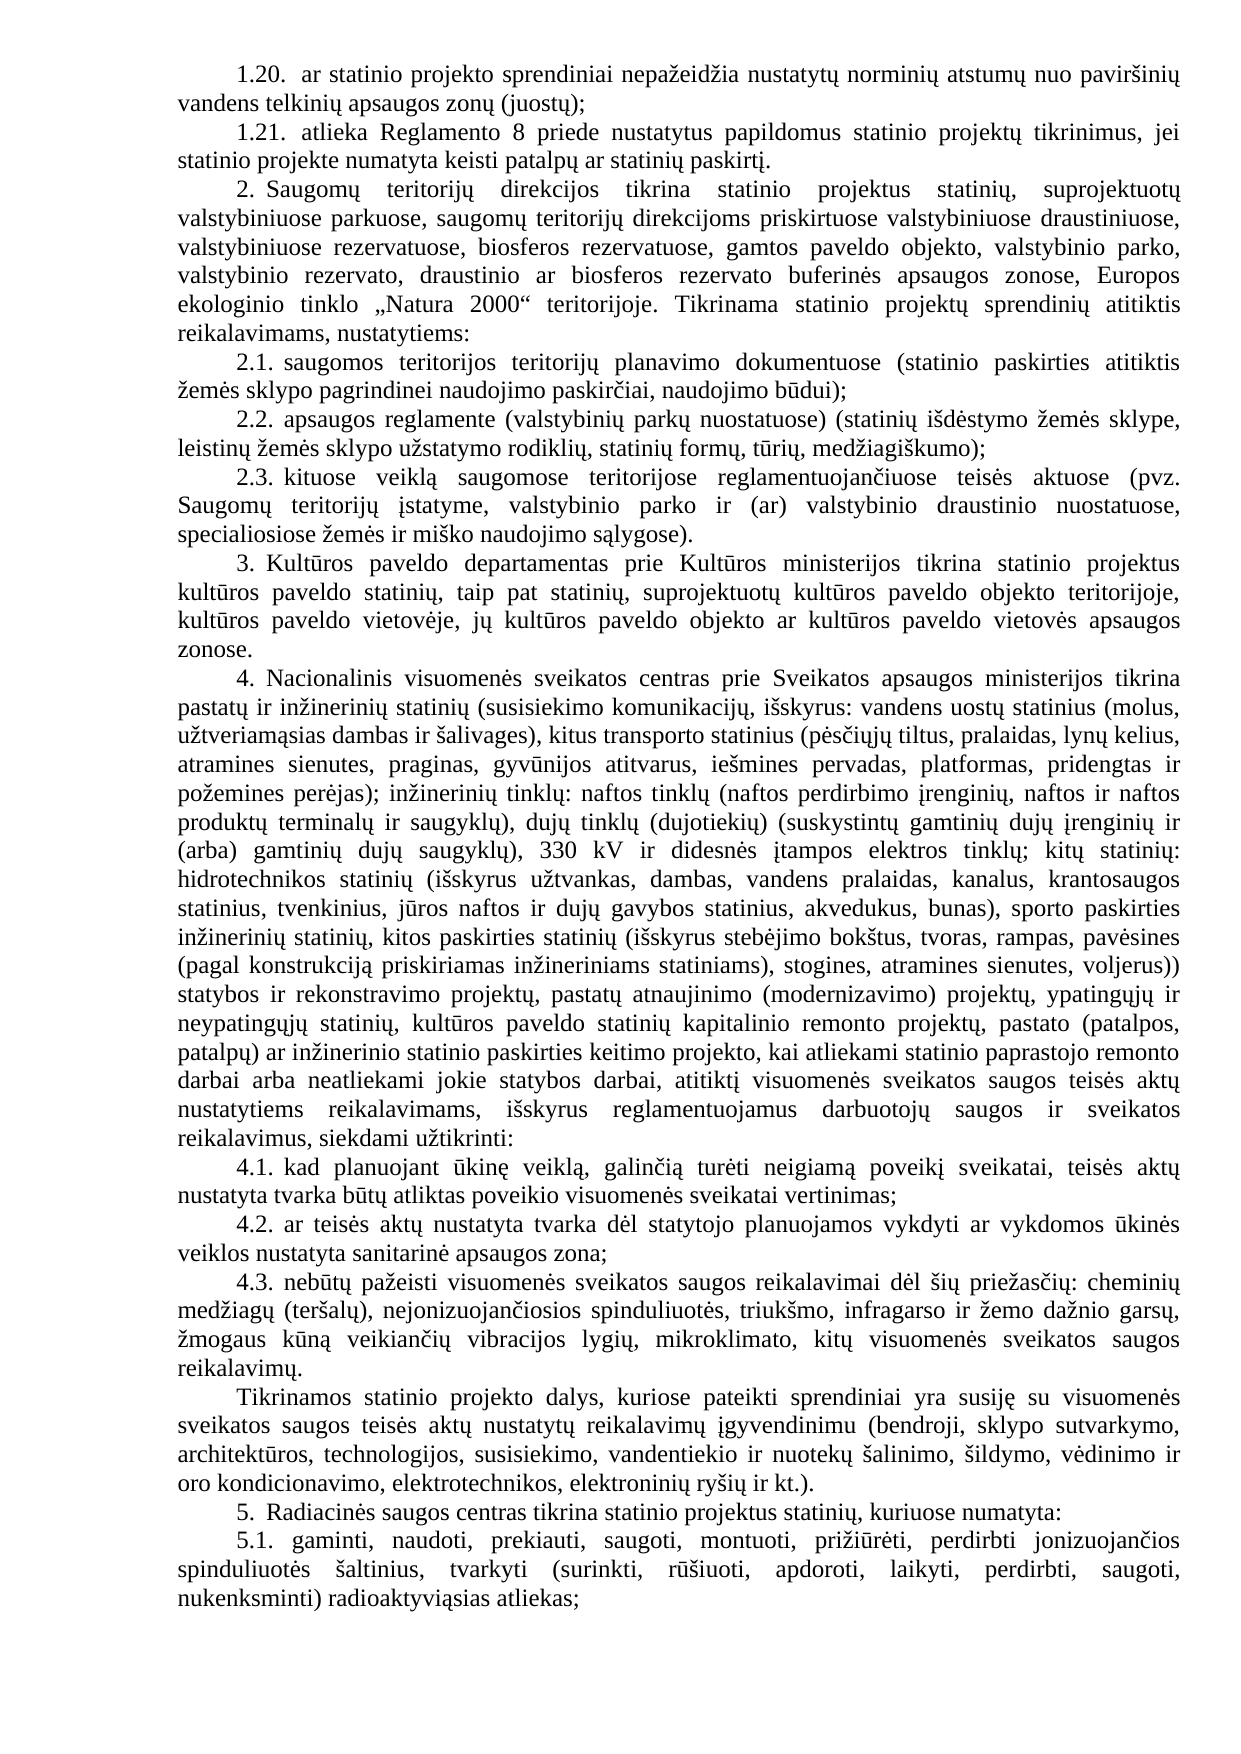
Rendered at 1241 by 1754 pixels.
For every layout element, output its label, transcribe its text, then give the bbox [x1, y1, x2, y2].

text 2. Saugomų teritorijų direkcijos tikrina statinio projektus statinių, suprojektuotų valstybiniuose parkuose, saugomų teritorijų direkcijoms priskirtuose valstybiniuose draustiniuose, valstybiniuose rezervatuose, biosferos rezervatuose, gamtos paveldo objekto, valstybinio parko, valstybinio rezervato, draustinio ar biosferos rezervato buferinės apsaugos zonose, Europos ekologinio tinklo „Natura 2000“ teritorijoje. Tikrinama statinio projektų sprendinių atitiktis reikalavimams, nustatytiems: [177, 174, 1181, 347]
text 1.20. ar statinio projekto sprendiniai nepažeidžia nustatytų norminių atstumų nuo paviršinių vandens telkinių apsaugos zonų (juostų); [177, 59, 1181, 117]
text 5.1. gaminti, naudoti, prekiauti, saugoti, montuoti, prižiūrėti, perdirbti jonizuojančios spinduliuotės šaltinius, tvarkyti (surinkti, rūšiuoti, apdoroti, laikyti, perdirbti, saugoti, nukenksminti) radioaktyviąsias atliekas; [177, 1525, 1181, 1612]
text 2.1. saugomos teritorijos teritorijų planavimo dokumentuose (statinio paskirties atitiktis žemės sklypo pagrindinei naudojimo paskirčiai, naudojimo būdui); [177, 347, 1181, 404]
text 4.3. nebūtų pažeisti visuomenės sveikatos saugos reikalavimai dėl šių priežasčių: cheminių medžiagų (teršalų), nejonizuojančiosios spinduliuotės, triukšmo, infragarso ir žemo dažnio garsų, žmogaus kūną veikiančių vibracijos lygių, mikroklimato, kitų visuomenės sveikatos saugos reikalavimų. [177, 1267, 1181, 1382]
text Tikrinamos statinio projekto dalys, kuriose pateikti sprendiniai yra susiję su visuomenės sveikatos saugos teisės aktų nustatytų reikalavimų įgyvendinimu (bendroji, sklypo sutvarkymo, architektūros, technologijos, susisiekimo, vandentiekio ir nuotekų šalinimo, šildymo, vėdinimo ir oro kondicionavimo, elektrotechnikos, elektroninių ryšių ir kt.). [177, 1382, 1181, 1497]
text 3. Kultūros paveldo departamentas prie Kultūros ministerijos tikrina statinio projektus kultūros paveldo statinių, taip pat statinių, suprojektuotų kultūros paveldo objekto teritorijoje, kultūros paveldo vietovėje, jų kultūros paveldo objekto ar kultūros paveldo vietovės apsaugos zonose. [177, 548, 1181, 663]
text 5. Radiacinės saugos centras tikrina statinio projektus statinių, kuriuose numatyta: [177, 1497, 1181, 1525]
text 2.2. apsaugos reglamente (valstybinių parkų nuostatuose) (statinių išdėstymo žemės sklype, leistinų žemės sklypo užstatymo rodiklių, statinių formų, tūrių, medžiagiškumo); [177, 404, 1181, 462]
text 1.21. atlieka Reglamento 8 priede nustatytus papildomus statinio projektų tikrinimus, jei statinio projekte numatyta keisti patalpų ar statinių paskirtį. [177, 117, 1181, 174]
text 4.1. kad planuojant ūkinę veiklą, galinčią turėti neigiamą poveikį sveikatai, teisės aktų nustatyta tvarka būtų atliktas poveikio visuomenės sveikatai vertinimas; [177, 1152, 1181, 1209]
text 4.2. ar teisės aktų nustatyta tvarka dėl statytojo planuojamos vykdyti ar vykdomos ūkinės veiklos nustatyta sanitarinė apsaugos zona; [177, 1209, 1181, 1267]
text 2.3. kituose veiklą saugomose teritorijose reglamentuojančiuose teisės aktuose (pvz. Saugomų teritorijų įstatyme, valstybinio parko ir (ar) valstybinio draustinio nuostatuose, specialiosiose žemės ir miško naudojimo sąlygose). [177, 462, 1181, 548]
text 4. Nacionalinis visuomenės sveikatos centras prie Sveikatos apsaugos ministerijos tikrina pastatų ir inžinerinių statinių (susisiekimo komunikacijų, išskyrus: vandens uostų statinius (molus, užtveriamąsias dambas ir šalivages), kitus transporto statinius (pėsčiųjų tiltus, pralaidas, lynų kelius, atramines sienutes, praginas, gyvūnijos atitvarus, iešmines pervadas, platformas, pridengtas ir požemines perėjas); inžinerinių tinklų: naftos tinklų (naftos perdirbimo įrenginių, naftos ir naftos produktų terminalų ir saugyklų), dujų tinklų (dujotiekių) (suskystintų gamtinių dujų įrenginių ir (arba) gamtinių dujų saugyklų), 330 kV ir didesnės įtampos elektros tinklų; kitų statinių: hidrotechnikos statinių (išskyrus užtvankas, dambas, vandens pralaidas, kanalus, krantosaugos statinius, tvenkinius, jūros naftos ir dujų gavybos statinius, akvedukus, bunas), sporto paskirties inžinerinių statinių, kitos paskirties statinių (išskyrus stebėjimo bokštus, tvoras, rampas, pavėsines (pagal konstrukciją priskiriamas inžineriniams statiniams), stogines, atramines sienutes, voljerus)) statybos ir rekonstravimo projektų, pastatų atnaujinimo (modernizavimo) projektų, ypatingųjų ir neypatingųjų statinių, kultūros paveldo statinių kapitalinio remonto projektų, pastato (patalpos, patalpų) ar inžinerinio statinio paskirties keitimo projekto, kai atliekami statinio paprastojo remonto darbai arba neatliekami jokie statybos darbai, atitiktį visuomenės sveikatos saugos teisės aktų nustatytiems reikalavimams, išskyrus reglamentuojamus darbuotojų saugos ir sveikatos reikalavimus, siekdami užtikrinti: [177, 663, 1181, 1152]
